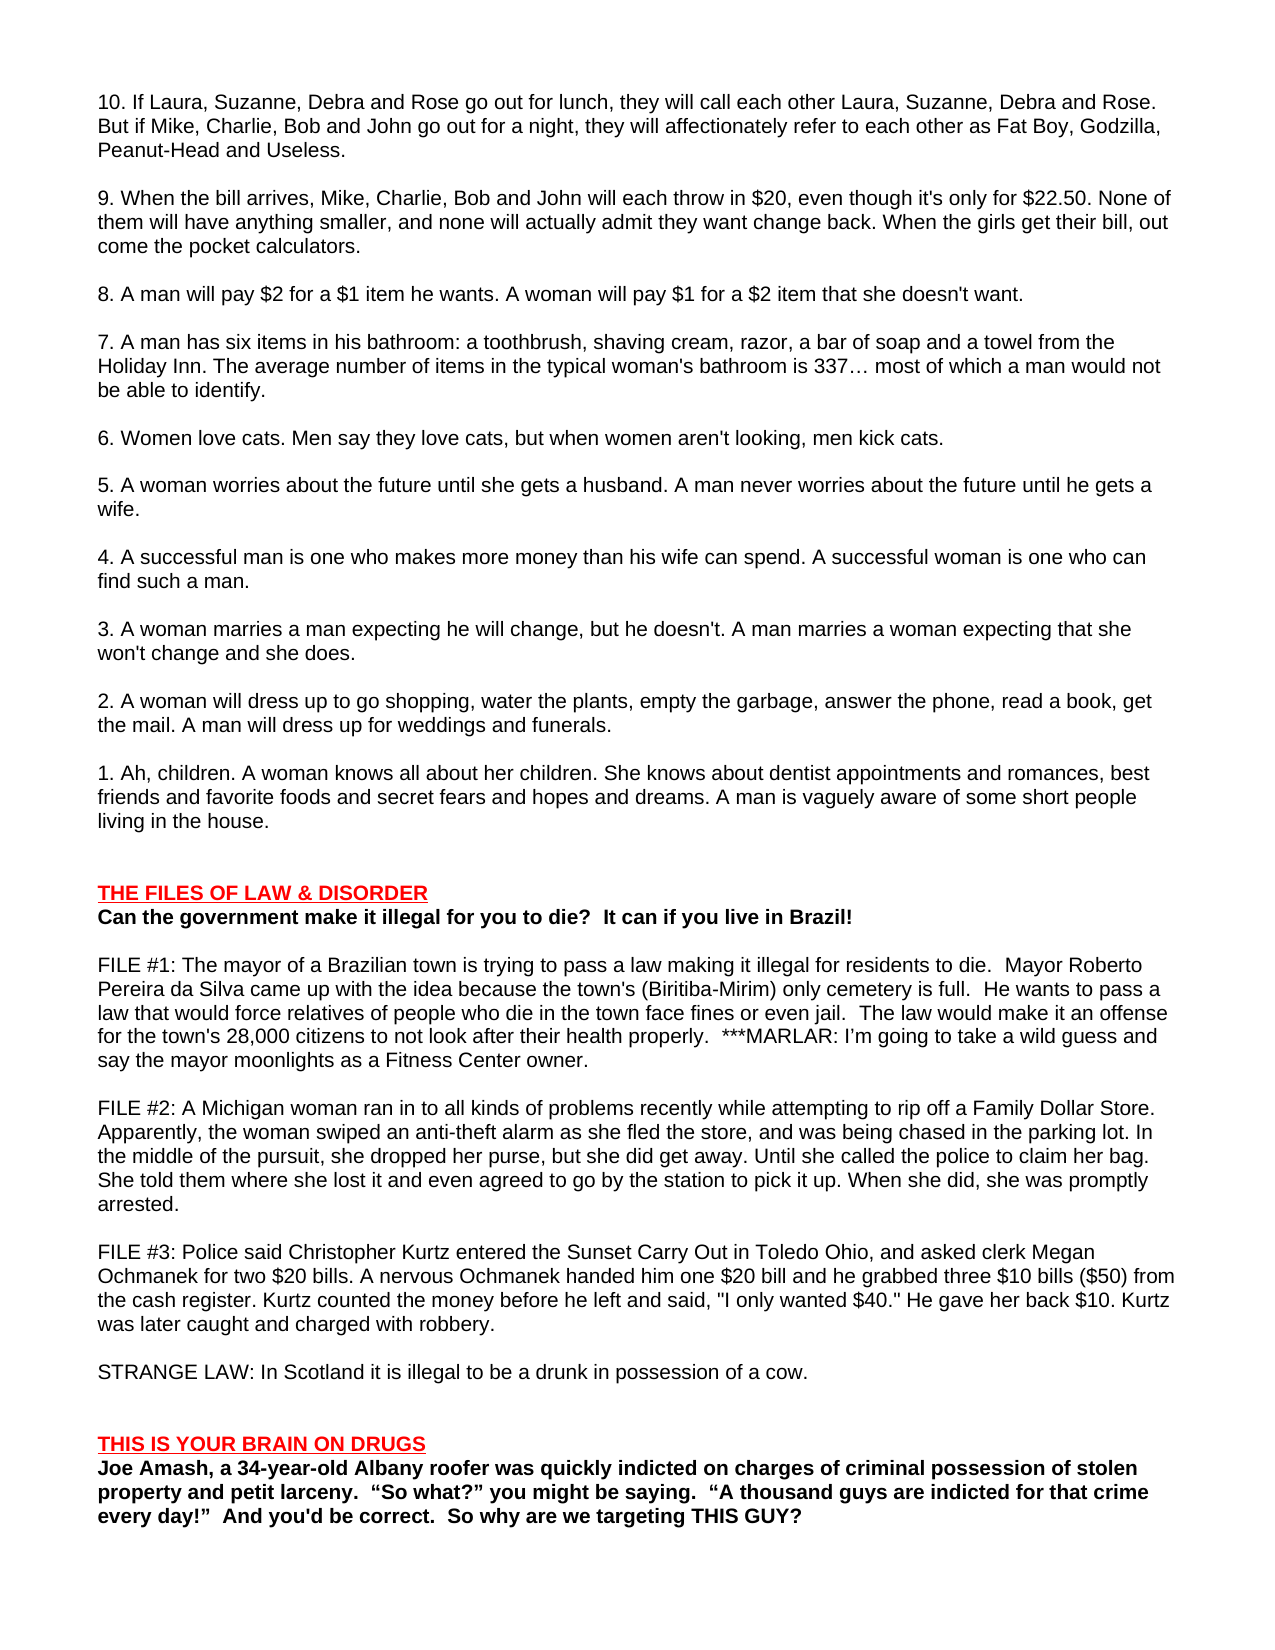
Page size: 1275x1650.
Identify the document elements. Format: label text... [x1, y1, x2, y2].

text 6. Women love cats. Men say they love cats, but when women aren't looking, men kick cats. [97, 425, 1185, 449]
list FILE #1: The mayor of a Brazilian town is trying to pass a law making it illegal for residents to die. Mayor Roberto Pereira da Silva came up with the idea because the town's (Biritiba-Mirim) only cemetery is full. He wants to pass a law that would force relatives of people who die in the town face fines or even jail. The law would make it an offense for the town's 28,000 citizens to not look after their health properly. ***MARLAR: I’m going to take a wild guess and say the mayor moonlights as a Fitness Center owner. [97, 952, 1185, 1072]
text 5. A woman worries about the future until she gets a husband. A man never worries about the future until he gets a wife. [97, 473, 1185, 521]
text 8. A man will pay $2 for a $1 item he wants. A woman will pay $1 for a $2 item that she doesn't want. [97, 282, 1185, 306]
text Joe Amash, a 34-year-old Albany roofer was quickly indicted on charges of criminal possession of stolen property and petit larceny. “So what?” you might be saying. “A thousand guys are indicted for that crime every day!” And you'd be correct. So why are we targeting THIS GUY? [97, 1456, 1185, 1527]
text Can the government make it illegal for you to die? It can if you live in Brazil! [97, 904, 1185, 928]
text THIS IS YOUR BRAIN ON DRUGS [97, 1432, 1185, 1456]
text 2. A woman will dress up to go shopping, water the plants, empty the garbage, answer the phone, read a book, get the mail. A man will dress up for weddings and funerals. [97, 689, 1185, 737]
text 9. When the bill arrives, Mike, Charlie, Bob and John will each throw in $20, even though it's only for $22.50. None of them will have anything smaller, and none will actually admit they want change back. When the girls get their bill, out come the pocket calculators. [97, 186, 1185, 258]
text 10. If Laura, Suzanne, Debra and Rose go out for lunch, they will call each other Laura, Suzanne, Debra and Rose. But if Mike, Charlie, Bob and John go out for a night, they will affectionately refer to each other as Fat Boy, Godzilla, Peanut-Head and Useless. [97, 90, 1185, 162]
text 7. A man has six items in his bathroom: a toothbrush, shaving cream, razor, a bar of soap and a towel from the Holiday Inn. The average number of items in the typical woman's bathroom is 337… most of which a man would not be able to identify. [97, 329, 1185, 401]
list STRANGE LAW: In Scotland it is illegal to be a drunk in possession of a cow. [97, 1360, 1185, 1384]
list FILE #2: A Michigan woman ran in to all kinds of problems recently while attempting to rip off a Family Dollar Store. Apparently, the woman swiped an anti-theft alarm as she fled the store, and was being chased in the parking lot. In the middle of the pursuit, she dropped her purse, but she did get away. Until she called the police to claim her bag. She told them where she lost it and even agreed to go by the station to pick it up. When she did, she was promptly arrested. [97, 1096, 1185, 1216]
text 1. Ah, children. A woman knows all about her children. She knows about dentist appointments and romances, best friends and favorite foods and secret fears and hopes and dreams. A man is vaguely aware of some short people living in the house. [97, 761, 1185, 833]
list FILE #3: Police said Christopher Kurtz entered the Sunset Carry Out in Toledo Ohio, and asked clerk Megan Ochmanek for two $20 bills. A nervous Ochmanek handed him one $20 bill and he grabbed three $10 bills ($50) from the cash register. Kurtz counted the money before he left and said, "I only wanted $40." He gave her back $10. Kurtz was later caught and charged with robbery. [97, 1240, 1185, 1336]
text THE FILES OF LAW & DISORDER [97, 881, 1185, 904]
text 4. A successful man is one who makes more money than his wife can spend. A successful woman is one who can find such a man. [97, 545, 1185, 593]
text 3. A woman marries a man expecting he will change, but he doesn't. A man marries a woman expecting that she won't change and she does. [97, 617, 1185, 665]
